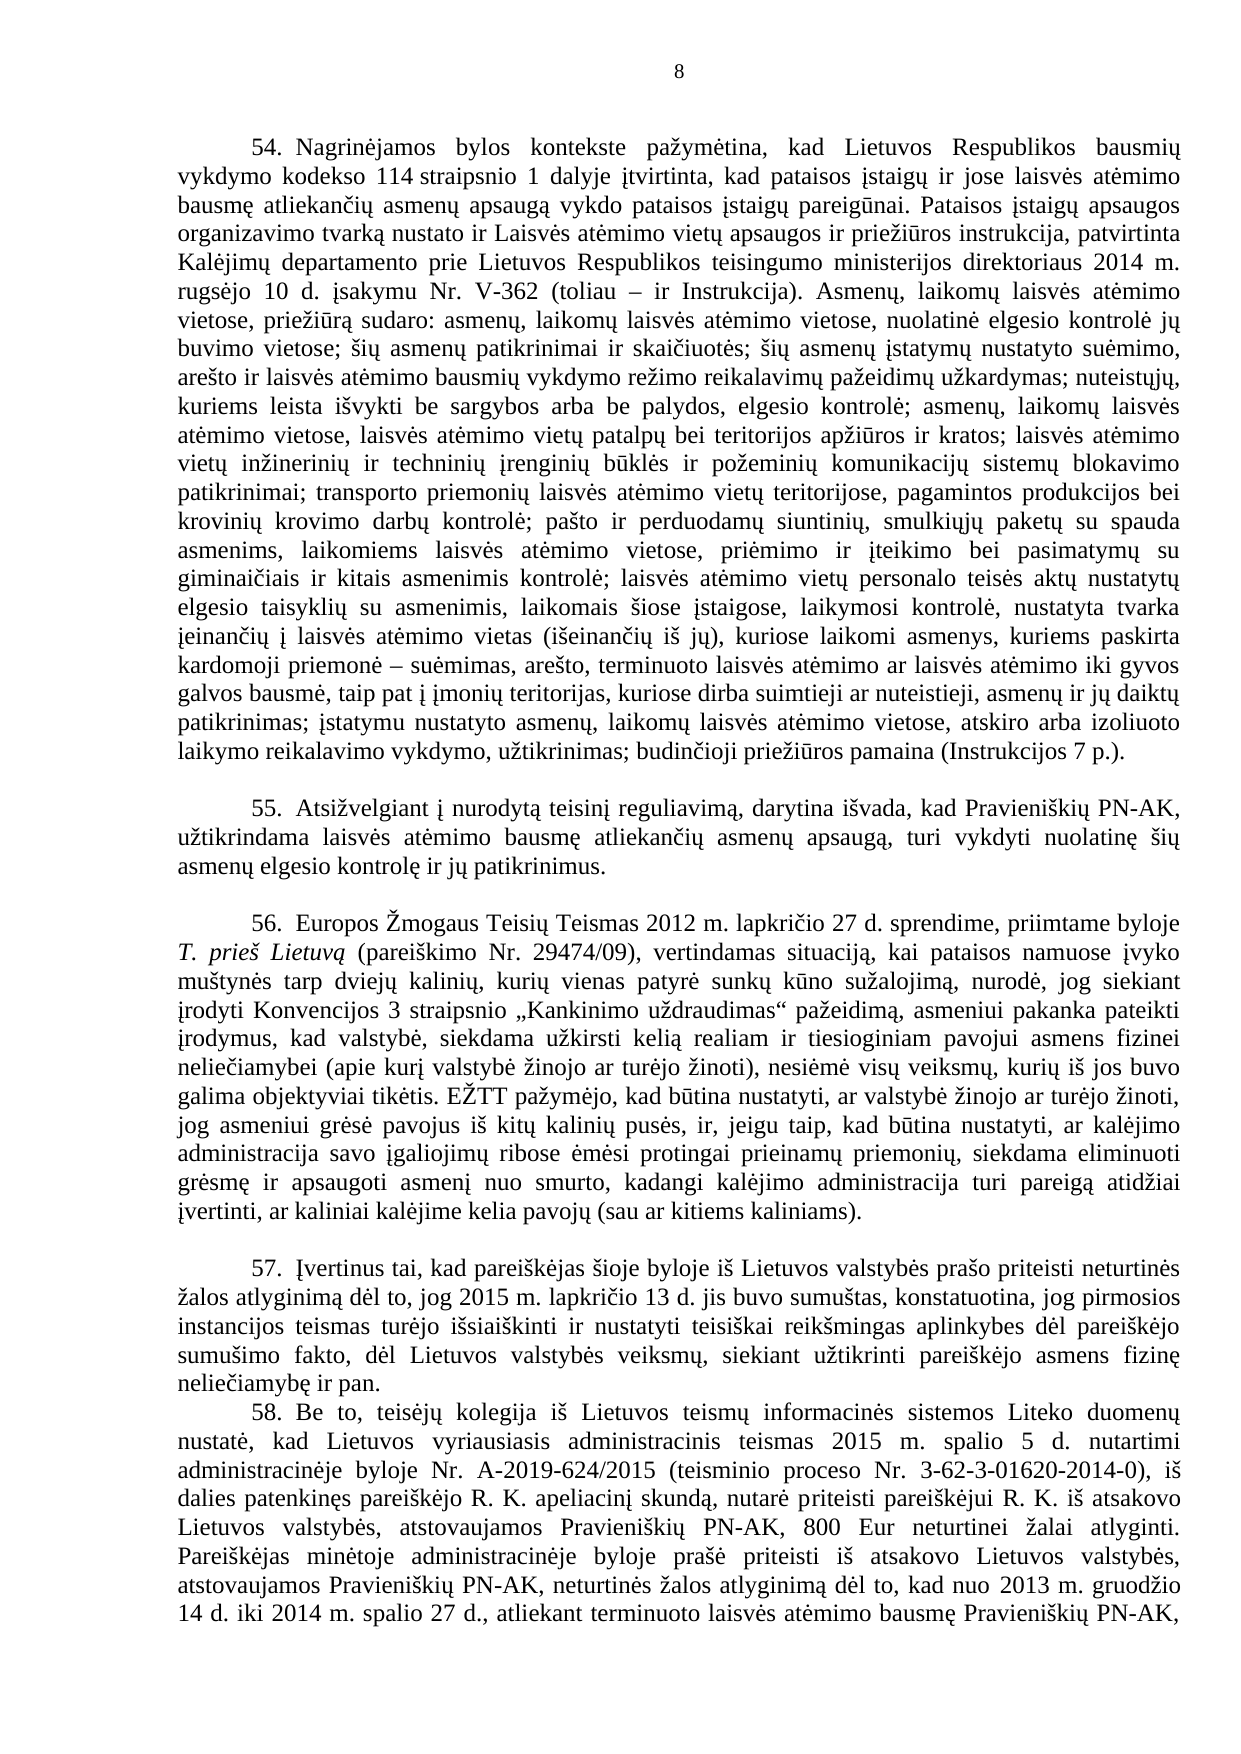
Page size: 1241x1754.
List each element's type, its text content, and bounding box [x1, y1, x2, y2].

text 56. Europos Žmogaus Teisių Teismas 2012 m. lapkričio 27 d. sprendime, priimtame byloje T. prieš Lietuvą (pareiškimo Nr. 29474/09), vertindamas situaciją, kai pataisos namuose įvyko muštynės tarp dviejų kalinių, kurių vienas patyrė sunkų kūno sužalojimą, nurodė, jog siekiant įrodyti Konvencijos 3 straipsnio „Kankinimo uždraudimas“ pažeidimą, asmeniui pakanka pateikti įrodymus, kad valstybė, siekdama užkirsti kelią realiam ir tiesioginiam pavojui asmens fizinei neliečiamybei (apie kurį valstybė žinojo ar turėjo žinoti), nesiėmė visų veiksmų, kurių iš jos buvo galima objektyviai tikėtis. EŽTT pažymėjo, kad būtina nustatyti, ar valstybė žinojo ar turėjo žinoti, jog asmeniui grėsė pavojus iš kitų kalinių pusės, ir, jeigu taip, kad būtina nustatyti, ar kalėjimo administracija savo įgaliojimų ribose ėmėsi protingai prieinamų priemonių, siekdama eliminuoti grėsmę ir apsaugoti asmenį nuo smurto, kadangi kalėjimo administracija turi pareigą atidžiai įvertinti, ar kaliniai kalėjime kelia pavojų (sau ar kitiems kaliniams). [177, 908, 1181, 1225]
text 58. Be to, teisėjų kolegija iš Lietuvos teismų informacinės sistemos Liteko duomenų nustatė, kad Lietuvos vyriausiasis administracinis teismas 2015 m. spalio 5 d. nutartimi administracinėje byloje Nr. A-2019-624/2015 (teisminio proceso Nr. 3-62-3-01620-2014-0), iš dalies patenkinęs pareiškėjo R. K. apeliacinį skundą, nutarė priteisti pareiškėjui R. K. iš atsakovo Lietuvos valstybės, atstovaujamos Pravieniškių PN-AK, 800 Eur neturtinei žalai atlyginti. Pareiškėjas minėtoje administracinėje byloje prašė priteisti iš atsakovo Lietuvos valstybės, atstovaujamos Pravieniškių PN-AK, neturtinės žalos atlyginimą dėl to, kad nuo 2013 m. gruodžio 14 d. iki 2014 m. spalio 27 d., atliekant terminuoto laisvės atėmimo bausmę Pravieniškių PN-AK, [177, 1397, 1181, 1627]
text 54. Nagrinėjamos bylos kontekste pažymėtina, kad Lietuvos Respublikos bausmių vykdymo kodekso 114 straipsnio 1 dalyje įtvirtinta, kad pataisos įstaigų ir jose laisvės atėmimo bausmę atliekančių asmenų apsaugą vykdo pataisos įstaigų pareigūnai. Pataisos įstaigų apsaugos organizavimo tvarką nustato ir Laisvės atėmimo vietų apsaugos ir priežiūros instrukcija, patvirtinta Kalėjimų departamento prie Lietuvos Respublikos teisingumo ministerijos direktoriaus 2014 m. rugsėjo 10 d. įsakymu Nr. V-362 (toliau – ir Instrukcija). Asmenų, laikomų laisvės atėmimo vietose, priežiūrą sudaro: asmenų, laikomų laisvės atėmimo vietose, nuolatinė elgesio kontrolė jų buvimo vietose; šių asmenų patikrinimai ir skaičiuotės; šių asmenų įstatymų nustatyto suėmimo, arešto ir laisvės atėmimo bausmių vykdymo režimo reikalavimų pažeidimų užkardymas; nuteistųjų, kuriems leista išvykti be sargybos arba be palydos, elgesio kontrolė; asmenų, laikomų laisvės atėmimo vietose, laisvės atėmimo vietų patalpų bei teritorijos apžiūros ir kratos; laisvės atėmimo vietų inžinerinių ir techninių įrenginių būklės ir požeminių komunikacijų sistemų blokavimo patikrinimai; transporto priemonių laisvės atėmimo vietų teritorijose, pagamintos produkcijos bei krovinių krovimo darbų kontrolė; pašto ir perduodamų siuntinių, smulkiųjų paketų su spauda asmenims, laikomiems laisvės atėmimo vietose, priėmimo ir įteikimo bei pasimatymų su giminaičiais ir kitais asmenimis kontrolė; laisvės atėmimo vietų personalo teisės aktų nustatytų elgesio taisyklių su asmenimis, laikomais šiose įstaigose, laikymosi kontrolė, nustatyta tvarka įeinančių į laisvės atėmimo vietas (išeinančių iš jų), kuriose laikomi asmenys, kuriems paskirta kardomoji priemonė – suėmimas, arešto, terminuoto laisvės atėmimo ar laisvės atėmimo iki gyvos galvos bausmė, taip pat į įmonių teritorijas, kuriose dirba suimtieji ar nuteistieji, asmenų ir jų daiktų patikrinimas; įstatymu nustatyto asmenų, laikomų laisvės atėmimo vietose, atskiro arba izoliuoto laikymo reikalavimo vykdymo, užtikrinimas; budinčioji priežiūros pamaina (Instrukcijos 7 p.). [177, 132, 1181, 765]
text 57. Įvertinus tai, kad pareiškėjas šioje byloje iš Lietuvos valstybės prašo priteisti neturtinės žalos atlyginimą dėl to, jog 2015 m. lapkričio 13 d. jis buvo sumuštas, konstatuotina, jog pirmosios instancijos teismas turėjo išsiaiškinti ir nustatyti teisiškai reikšmingas aplinkybes dėl pareiškėjo sumušimo fakto, dėl Lietuvos valstybės veiksmų, siekiant užtikrinti pareiškėjo asmens fizinę neliečiamybę ir pan. [177, 1253, 1181, 1397]
text 55. Atsižvelgiant į nurodytą teisinį reguliavimą, darytina išvada, kad Pravieniškių PN-AK, užtikrindama laisvės atėmimo bausmę atliekančių asmenų apsaugą, turi vykdyti nuolatinę šių asmenų elgesio kontrolę ir jų patikrinimus. [177, 793, 1181, 880]
